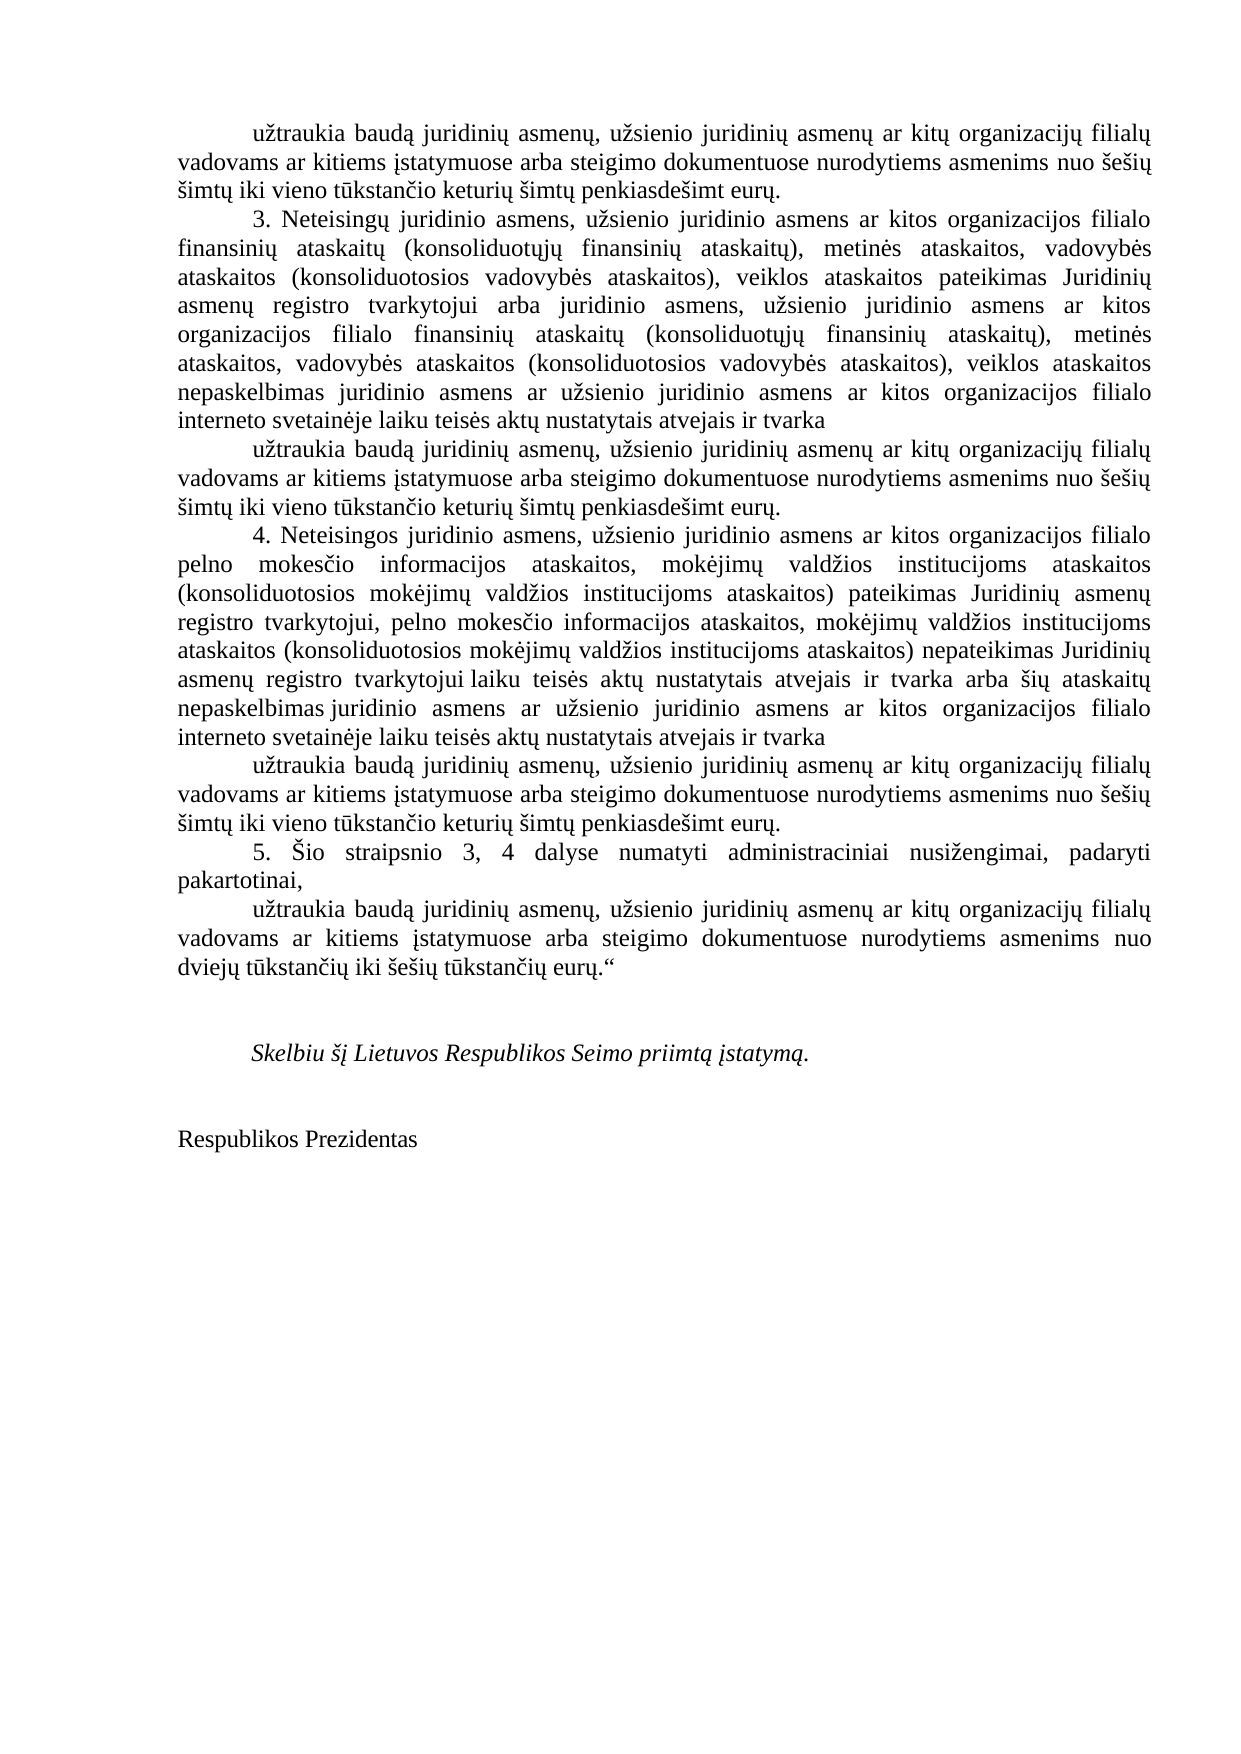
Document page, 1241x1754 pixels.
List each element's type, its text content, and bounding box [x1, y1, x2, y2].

text Respublikos Prezidentas [177, 1124, 1152, 1153]
text Skelbiu šį Lietuvos Respublikos Seimo priimtą įstatymą. [177, 1038, 1079, 1067]
text 3. Neteisingų juridinio asmens, užsienio juridinio asmens ar kitos organizacijos filialo finansinių ataskaitų (konsoliduotųjų finansinių ataskaitų), metinės ataskaitos, vadovybės ataskaitos (konsoliduotosios vadovybės ataskaitos), veiklos ataskaitos pateikimas Juridinių asmenų registro tvarkytojui arba juridinio asmens, užsienio juridinio asmens ar kitos organizacijos filialo finansinių ataskaitų (konsoliduotųjų finansinių ataskaitų), metinės ataskaitos, vadovybės ataskaitos (konsoliduotosios vadovybės ataskaitos), veiklos ataskaitos nepaskelbimas juridinio asmens ar užsienio juridinio asmens ar kitos organizacijos filialo interneto svetainėje laiku teisės aktų nustatytais atvejais ir tvarka [177, 204, 1152, 434]
text užtraukia baudą juridinių asmenų, užsienio juridinių asmenų ar kitų organizacijų filialų vadovams ar kitiems įstatymuose arba steigimo dokumentuose nurodytiems asmenims nuo dviejų tūkstančių iki šešių tūkstančių eurų.“ [177, 894, 1152, 981]
text užtraukia baudą juridinių asmenų, užsienio juridinių asmenų ar kitų organizacijų filialų vadovams ar kitiems įstatymuose arba steigimo dokumentuose nurodytiems asmenims nuo šešių šimtų iki vieno tūkstančio keturių šimtų penkiasdešimt eurų. [177, 434, 1152, 521]
text užtraukia baudą juridinių asmenų, užsienio juridinių asmenų ar kitų organizacijų filialų vadovams ar kitiems įstatymuose arba steigimo dokumentuose nurodytiems asmenims nuo šešių šimtų iki vieno tūkstančio keturių šimtų penkiasdešimt eurų. [177, 118, 1152, 204]
text užtraukia baudą juridinių asmenų, užsienio juridinių asmenų ar kitų organizacijų filialų vadovams ar kitiems įstatymuose arba steigimo dokumentuose nurodytiems asmenims nuo šešių šimtų iki vieno tūkstančio keturių šimtų penkiasdešimt eurų. [177, 751, 1152, 837]
text 4. Neteisingos juridinio asmens, užsienio juridinio asmens ar kitos organizacijos filialo pelno mokesčio informacijos ataskaitos, mokėjimų valdžios institucijoms ataskaitos (konsoliduotosios mokėjimų valdžios institucijoms ataskaitos) pateikimas Juridinių asmenų registro tvarkytojui, pelno mokesčio informacijos ataskaitos, mokėjimų valdžios institucijoms ataskaitos (konsoliduotosios mokėjimų valdžios institucijoms ataskaitos) nepateikimas Juridinių asmenų registro tvarkytojui laiku teisės aktų nustatytais atvejais ir tvarka arba šių ataskaitų nepaskelbimas juridinio asmens ar užsienio juridinio asmens ar kitos organizacijos filialo interneto svetainėje laiku teisės aktų nustatytais atvejais ir tvarka [177, 521, 1152, 751]
text 5. Šio straipsnio 3, 4 dalyse numatyti administraciniai nusižengimai, padaryti pakartotinai, [177, 837, 1152, 894]
